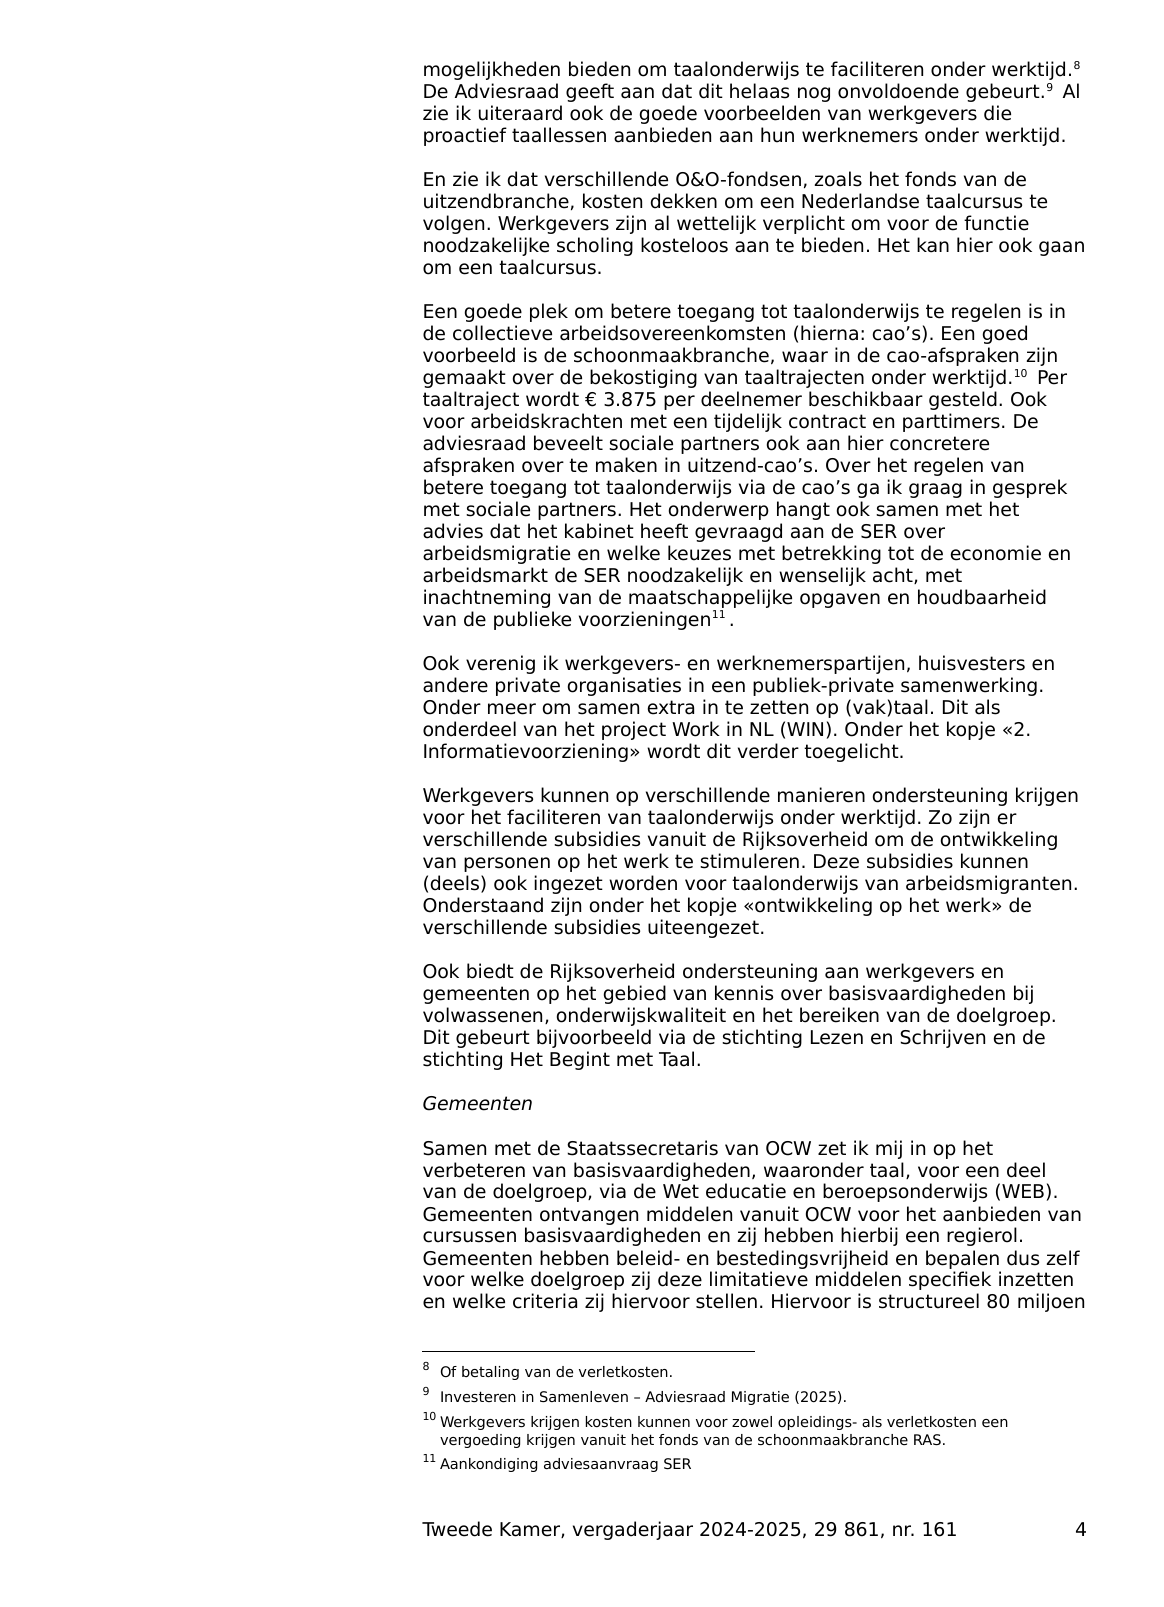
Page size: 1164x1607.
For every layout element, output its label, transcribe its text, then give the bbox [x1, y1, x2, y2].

text En zie ik dat verschillende O&O-fondsen, zoals het fonds van de uitzendbranche, kosten dekken om een Nederlandse taalcursus te volgen. Werkgevers zijn al wettelijk verplicht om voor de functie noodzakelijke scholing kosteloos aan te bieden. Het kan hier ook gaan om een taalcursus. [422, 169, 1087, 279]
text Samen met de Staatssecretaris van OCW zet ik mij in op het verbeteren van basisvaardigheden, waaronder taal, voor een deel van de doelgroep, via de Wet educatie en beroepsonderwijs (WEB). Gemeenten ontvangen middelen vanuit OCW voor het aanbieden van cursussen basisvaardigheden en zij hebben hierbij een regierol. Gemeenten hebben beleid- en bestedingsvrijheid en bepalen dus zelf voor welke doelgroep zij deze limitatieve middelen specifiek inzetten en welke criteria zij hiervoor stellen. Hiervoor is structureel 80 miljoen [422, 1137, 1087, 1313]
text Werkgevers kunnen op verschillende manieren ondersteuning krijgen voor het faciliteren van taalonderwijs onder werktijd. Zo zijn er verschillende subsidies vanuit de Rijksoverheid om de ontwikkeling van personen op het werk te stimuleren. Deze subsidies kunnen (deels) ook ingezet worden voor taalonderwijs van arbeidsmigranten. Onderstaand zijn onder het kopje «ontwikkeling op het werk» de verschillende subsidies uiteengezet. [422, 785, 1087, 939]
subtitle Gemeenten [422, 1093, 1087, 1115]
text Of betaling van de verletkosten. [422, 1360, 1087, 1382]
text Aankondiging adviesaanvraag SER [422, 1452, 1087, 1474]
text Investeren in Samenleven – Adviesraad Migratie (2025). [422, 1385, 1087, 1407]
text Ook biedt de Rijksoverheid ondersteuning aan werkgevers en gemeenten op het gebied van kennis over basisvaardigheden bij volwassenen, onderwijskwaliteit en het bereiken van de doelgroep. Dit gebeurt bijvoorbeeld via de stichting Lezen en Schrijven en de stichting Het Begint met Taal. [422, 961, 1087, 1071]
text Een goede plek om betere toegang tot taalonderwijs te regelen is in de collectieve arbeidsovereenkomsten (hierna: cao’s). Een goed voorbeeld is de schoonmaakbranche, waar in de cao-afspraken zijn gemaakt over de bekostiging van taaltrajecten onder werktijd. Per taaltraject wordt € 3.875 per deelnemer beschikbaar gesteld. Ook voor arbeidskrachten met een tijdelijk contract en parttimers. De adviesraad beveelt sociale partners ook aan hier concretere afspraken over te maken in uitzend-cao’s. Over het regelen van betere toegang tot taalonderwijs via de cao’s ga ik graag in gesprek met sociale partners. Het onderwerp hangt ook samen met het advies dat het kabinet heeft gevraagd aan de SER over arbeidsmigratie en welke keuzes met betrekking tot de economie en arbeidsmarkt de SER noodzakelijk en wenselijk acht, met inachtneming van de maatschappelijke opgaven en houdbaarheid van de publieke voorzieningen. [422, 301, 1087, 631]
text Ook verenig ik werkgevers- en werknemerspartijen, huisvesters en andere private organisaties in een publiek-private samenwerking. Onder meer om samen extra in te zetten op (vak)taal. Dit als onderdeel van het project Work in NL (WIN). Onder het kopje «2. Informatievoorziening» wordt dit verder toegelicht. [422, 653, 1087, 763]
text Werkgevers krijgen kosten kunnen voor zowel opleidings- als verletkosten een vergoeding krijgen vanuit het fonds van de schoonmaakbranche RAS. [422, 1410, 1087, 1449]
text mogelijkheden bieden om taalonderwijs te faciliteren onder werktijd. De Adviesraad geeft aan dat dit helaas nog onvoldoende gebeurt. Al zie ik uiteraard ook de goede voorbeelden van werkgevers die proactief taallessen aanbieden aan hun werknemers onder werktijd. [422, 59, 1087, 147]
